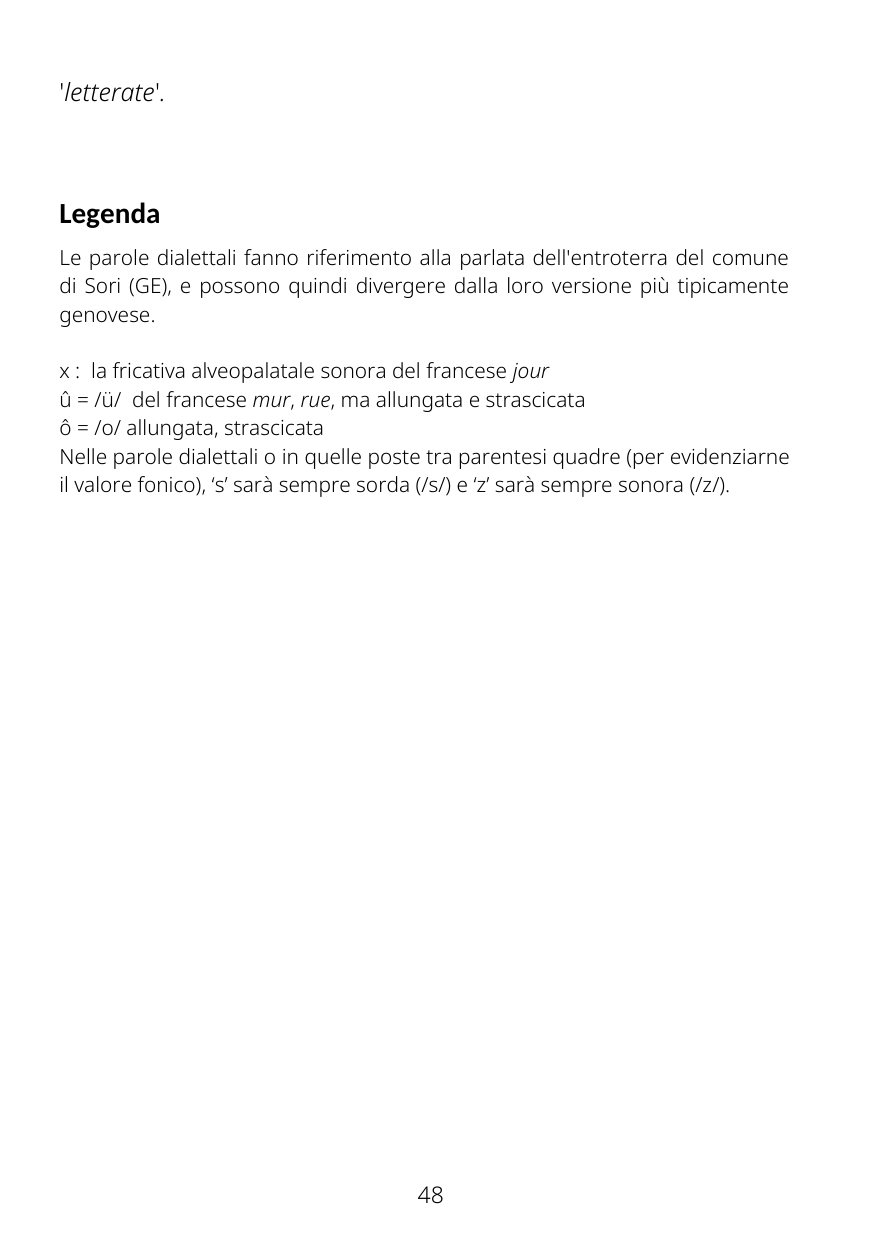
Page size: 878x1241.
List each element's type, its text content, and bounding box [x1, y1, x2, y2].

text x : la fricativa alveopalatale sonora del francese jour [59, 357, 790, 385]
text û = /ü/ del francese mur, rue, ma allungata e strascicata [59, 385, 790, 413]
subtitle Legenda [59, 195, 802, 230]
text Nelle parole dialettali o in quelle poste tra parentesi quadre (per evidenziarne il valore fonico), ‘s’ sarà sempre sorda (/s/) e ‘z’ sarà sempre sonora (/z/). [59, 442, 790, 499]
text 'letterate'. [59, 75, 790, 109]
text Le parole dialettali fanno riferimento alla parlata dell'entroterra del comune di Sori (GE), e possono quindi divergere dalla loro versione più tipicamente genovese. [59, 243, 790, 328]
text ô = /o/ allungata, strascicata [59, 413, 790, 442]
